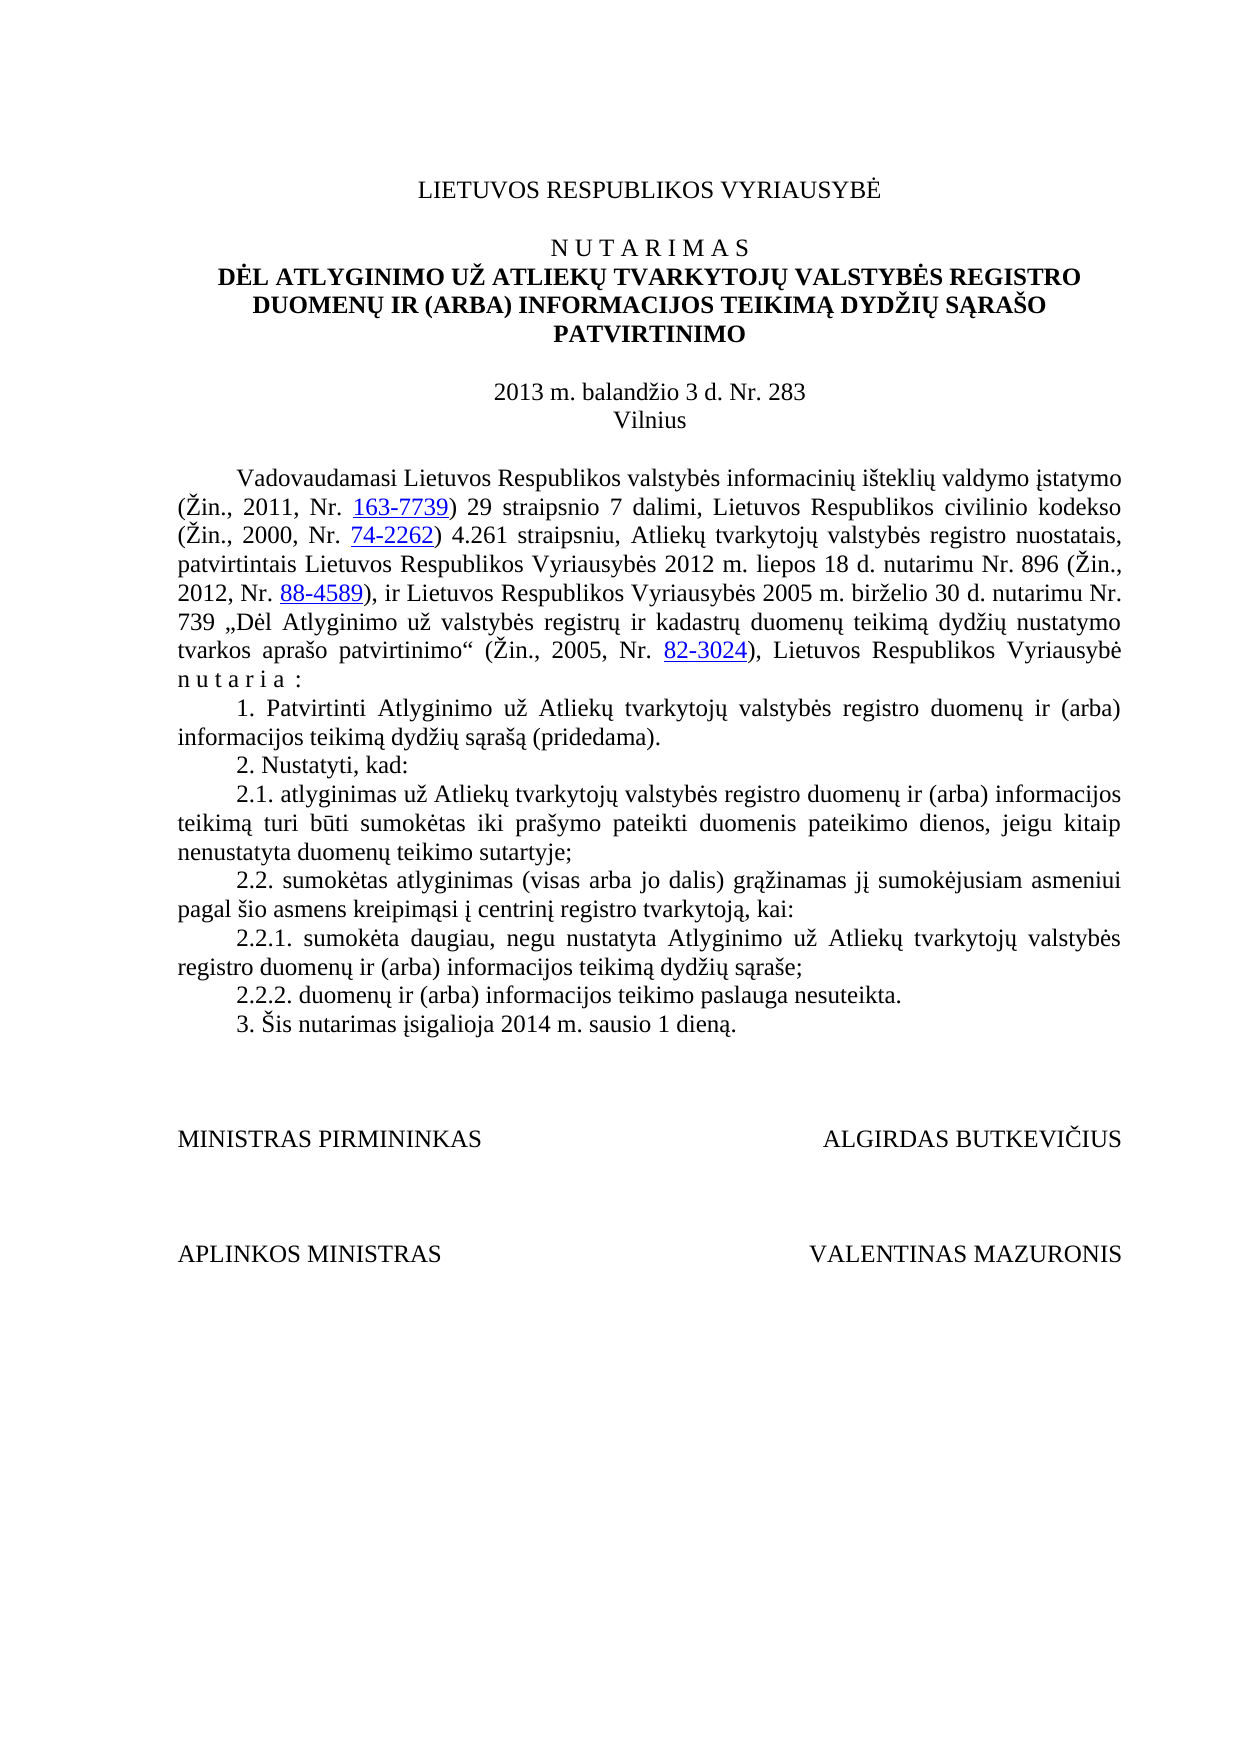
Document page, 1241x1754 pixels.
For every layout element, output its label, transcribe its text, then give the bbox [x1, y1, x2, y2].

text 2013 m. balandžio 3 d. Nr. 283 [177, 377, 1122, 406]
text 2.2. sumokėtas atlyginimas (visas arba jo dalis) grąžinamas jį sumokėjusiam asmeniui pagal šio asmens kreipimąsi į centrinį registro tvarkytoją, kai: [177, 866, 1122, 923]
text Lietuvos Respublikos Vyriausybė [177, 176, 1122, 204]
text 2. Nustatyti, kad: [177, 751, 1122, 779]
text 2.1. atlyginimas už Atliekų tvarkytojų valstybės registro duomenų ir (arba) informacijos teikimą turi būti sumokėtas iki prašymo pateikti duomenis pateikimo dienos, jeigu kitaip nenustatyta duomenų teikimo sutartyje; [177, 779, 1122, 866]
text Dėl ATLYGINIMO UŽ Atliekų tvarkytojų valstybės registro DUOMENŲ ir (arBA) informacijos TEIKIMĄ DYDŽIŲ SĄRAŠO PATVIRTINIMO [177, 262, 1122, 348]
text Vadovaudamasi Lietuvos Respublikos valstybės informacinių išteklių valdymo įstatymo (Žin., 2011, Nr. 163-7739) 29 straipsnio 7 dalimi, Lietuvos Respublikos civilinio kodekso (Žin., 2000, Nr. 74-2262) 4.261 straipsniu, Atliekų tvarkytojų valstybės registro nuostatais, patvirtintais Lietuvos Respublikos Vyriausybės 2012 m. liepos 18 d. nutarimu Nr. 896 (Žin., 2012, Nr. 88-4589), ir Lietuvos Respublikos Vyriausybės 2005 m. birželio 30 d. nutarimu Nr. 739 „Dėl Atlyginimo už valstybės registrų ir kadastrų duomenų teikimą dydžių nustatymo tvarkos aprašo patvirtinimo“ (Žin., 2005, Nr. 82-3024), Lietuvos Respublikos Vyriausybė nutaria: [177, 463, 1122, 693]
text Vilnius [177, 406, 1122, 434]
text 1. Patvirtinti Atlyginimo už Atliekų tvarkytojų valstybės registro duomenų ir (arba) informacijos teikimą dydžių sąrašą (pridedama). [177, 693, 1122, 751]
text 3. Šis nutarimas įsigalioja 2014 m. sausio 1 dieną. [177, 1009, 1122, 1038]
text MINISTRAS PIRMININKAS ALGIRDAS BUTKEVIČIUS [177, 1124, 1122, 1153]
text 2.2.1. sumokėta daugiau, negu nustatyta Atlyginimo už Atliekų tvarkytojų valstybės registro duomenų ir (arba) informacijos teikimą dydžių sąraše; [177, 923, 1122, 981]
text 2.2.2. duomenų ir (arba) informacijos teikimo paslauga nesuteikta. [177, 981, 1122, 1009]
text APLINKOS MINISTRAS VALENTINAS MAZURONIS [177, 1239, 1122, 1268]
text NUTARIMAs [177, 233, 1122, 262]
